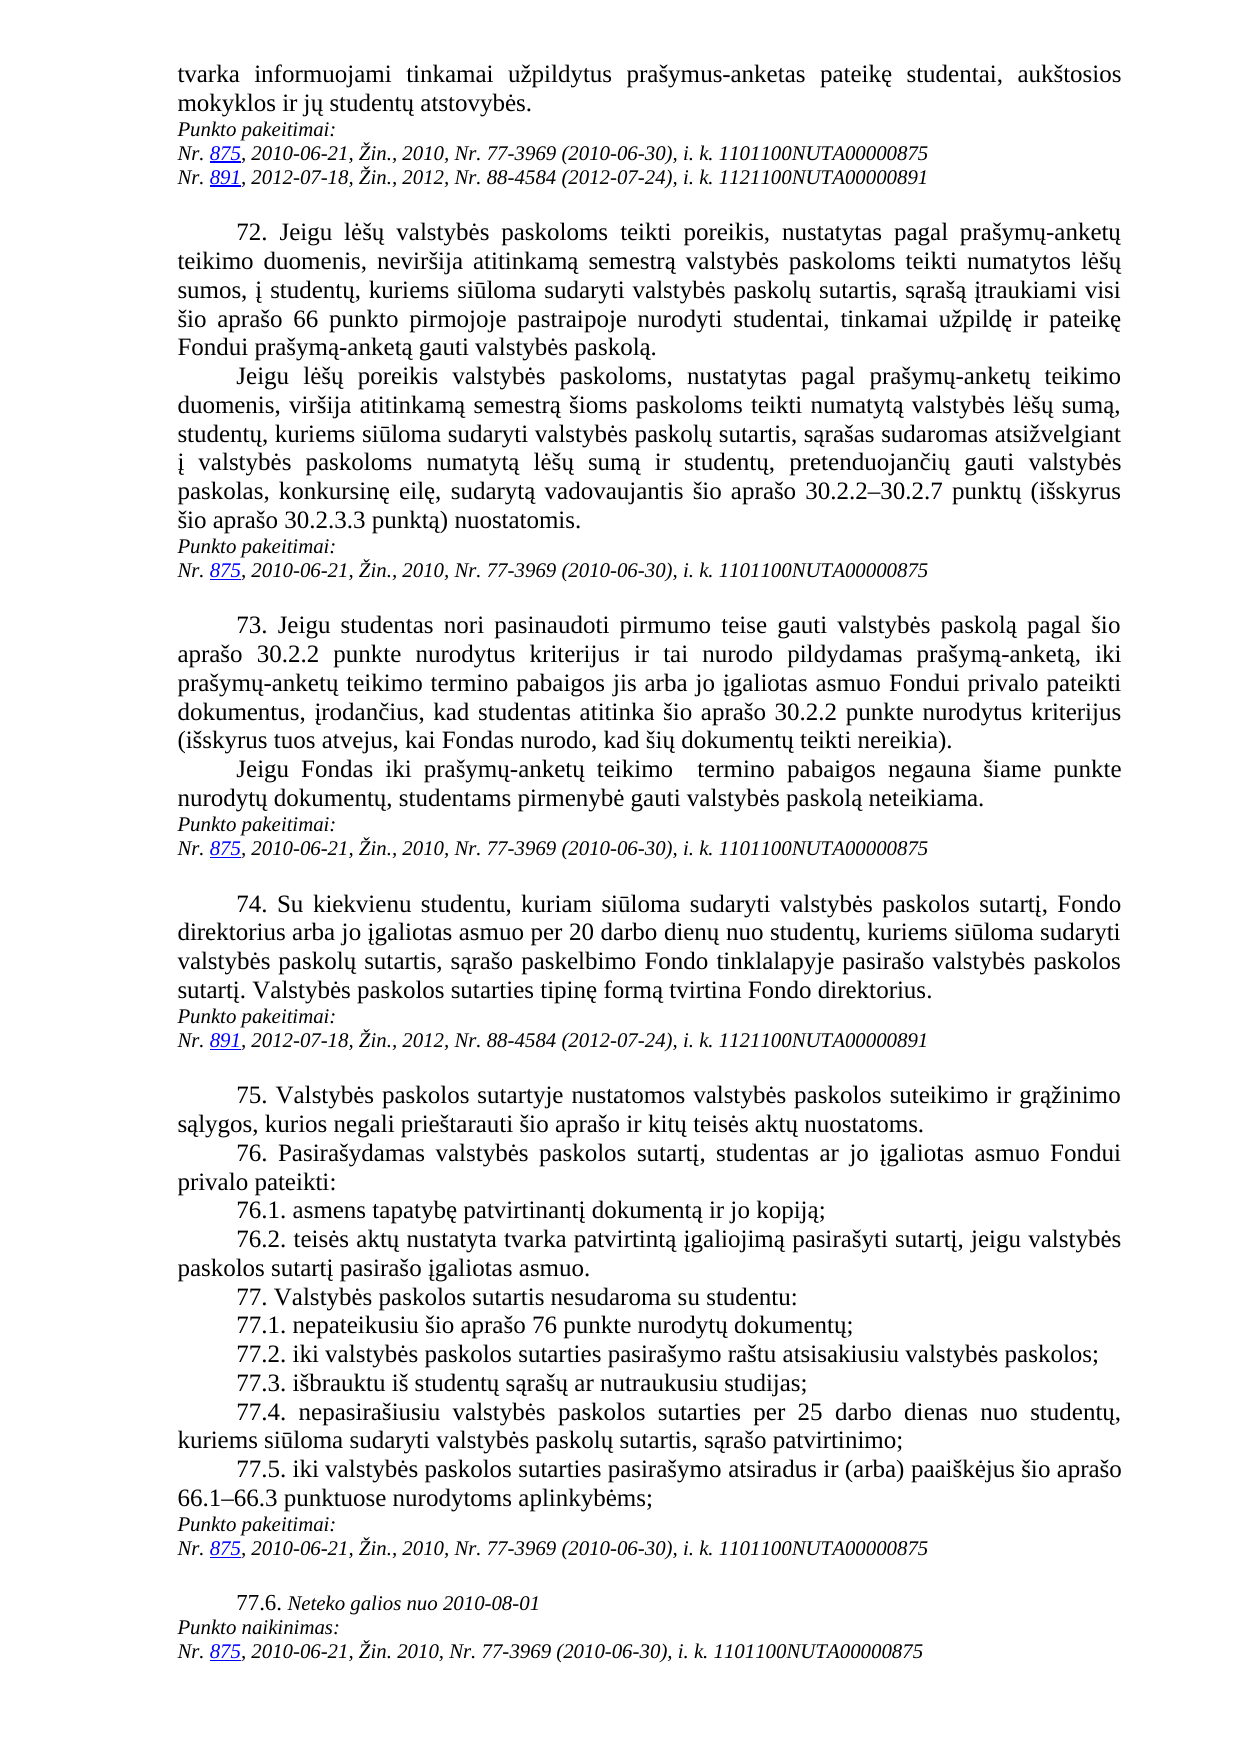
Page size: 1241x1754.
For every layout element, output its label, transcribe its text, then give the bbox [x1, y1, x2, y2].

text 76.1. asmens tapatybę patvirtinantį dokumentą ir jo kopiją; [177, 1196, 1122, 1224]
text Nr. 875, 2010-06-21, Žin., 2010, Nr. 77-3969 (2010-06-30), i. k. 1101100NUTA00000875 [177, 836, 1122, 860]
text 77. Valstybės paskolos sutartis nesudaroma su studentu: [177, 1282, 1122, 1311]
text Punkto pakeitimai: [177, 1512, 1122, 1536]
text 72. Jeigu lėšų valstybės paskoloms teikti poreikis, nustatytas pagal prašymų-anketų teikimo duomenis, neviršija atitinkamą semestrą valstybės paskoloms teikti numatytos lėšų sumos, į studentų, kuriems siūloma sudaryti valstybės paskolų sutartis, sąrašą įtraukiami visi šio aprašo 66 punkto pirmojoje pastraipoje nurodyti studentai, tinkamai užpildę ir pateikę Fondui prašymą-anketą gauti valstybės paskolą. [177, 217, 1122, 361]
text Punkto pakeitimai: [177, 1004, 1122, 1028]
text 74. Su kiekvienu studentu, kuriam siūloma sudaryti valstybės paskolos sutartį, Fondo direktorius arba jo įgaliotas asmuo per 20 darbo dienų nuo studentų, kuriems siūloma sudaryti valstybės paskolų sutartis, sąrašo paskelbimo Fondo tinklalapyje pasirašo valstybės paskolos sutartį. Valstybės paskolos sutarties tipinę formą tvirtina Fondo direktorius. [177, 889, 1122, 1004]
text 75. Valstybės paskolos sutartyje nustatomos valstybės paskolos suteikimo ir grąžinimo sąlygos, kurios negali prieštarauti šio aprašo ir kitų teisės aktų nuostatoms. [177, 1081, 1122, 1138]
text 77.6. Neteko galios nuo 2010-08-01 [177, 1589, 1122, 1615]
text 76.2. teisės aktų nustatyta tvarka patvirtintą įgaliojimą pasirašyti sutartį, jeigu valstybės paskolos sutartį pasirašo įgaliotas asmuo. [177, 1224, 1122, 1282]
text Punkto pakeitimai: [177, 534, 1122, 558]
text 77.5. iki valstybės paskolos sutarties pasirašymo atsiradus ir (arba) paaiškėjus šio aprašo 66.1–66.3 punktuose nurodytoms aplinkybėms; [177, 1454, 1122, 1512]
text Punkto pakeitimai: [177, 117, 1122, 141]
text Nr. 875, 2010-06-21, Žin., 2010, Nr. 77-3969 (2010-06-30), i. k. 1101100NUTA00000875 [177, 141, 1122, 165]
text Nr. 875, 2010-06-21, Žin., 2010, Nr. 77-3969 (2010-06-30), i. k. 1101100NUTA00000875 [177, 558, 1122, 582]
text Nr. 891, 2012-07-18, Žin., 2012, Nr. 88-4584 (2012-07-24), i. k. 1121100NUTA00000891 [177, 165, 1122, 189]
text 73. Jeigu studentas nori pasinaudoti pirmumo teise gauti valstybės paskolą pagal šio aprašo 30.2.2 punkte nurodytus kriterijus ir tai nurodo pildydamas prašymą-anketą, iki prašymų-anketų teikimo termino pabaigos jis arba jo įgaliotas asmuo Fondui privalo pateikti dokumentus, įrodančius, kad studentas atitinka šio aprašo 30.2.2 punkte nurodytus kriterijus (išskyrus tuos atvejus, kai Fondas nurodo, kad šių dokumentų teikti nereikia). [177, 611, 1122, 754]
text Punkto naikinimas: [177, 1615, 1122, 1639]
text 77.1. nepateikusiu šio aprašo 76 punkte nurodytų dokumentų; [177, 1311, 1122, 1339]
text Jeigu lėšų poreikis valstybės paskoloms, nustatytas pagal prašymų-anketų teikimo duomenis, viršija atitinkamą semestrą šioms paskoloms teikti numatytą valstybės lėšų sumą, studentų, kuriems siūloma sudaryti valstybės paskolų sutartis, sąrašas sudaromas atsižvelgiant į valstybės paskoloms numatytą lėšų sumą ir studentų, pretenduojančių gauti valstybės paskolas, konkursinę eilę, sudarytą vadovaujantis šio aprašo 30.2.2–30.2.7 punktų (išskyrus šio aprašo 30.2.3.3 punktą) nuostatomis. [177, 361, 1122, 534]
text Nr. 875, 2010-06-21, Žin. 2010, Nr. 77-3969 (2010-06-30), i. k. 1101100NUTA00000875 [177, 1639, 1122, 1663]
text 77.4. nepasirašiusiu valstybės paskolos sutarties per 25 darbo dienas nuo studentų, kuriems siūloma sudaryti valstybės paskolų sutartis, sąrašo patvirtinimo; [177, 1397, 1122, 1454]
text 77.2. iki valstybės paskolos sutarties pasirašymo raštu atsisakiusiu valstybės paskolos; [177, 1339, 1122, 1368]
text Jeigu Fondas iki prašymų-anketų teikimo termino pabaigos negauna šiame punkte nurodytų dokumentų, studentams pirmenybė gauti valstybės paskolą neteikiama. [177, 754, 1122, 812]
text 77.3. išbrauktu iš studentų sąrašų ar nutraukusiu studijas; [177, 1368, 1122, 1397]
text 76. Pasirašydamas valstybės paskolos sutartį, studentas ar jo įgaliotas asmuo Fondui privalo pateikti: [177, 1138, 1122, 1196]
text tvarka informuojami tinkamai užpildytus prašymus-anketas pateikę studentai, aukštosios mokyklos ir jų studentų atstovybės. [177, 59, 1122, 117]
text Nr. 875, 2010-06-21, Žin., 2010, Nr. 77-3969 (2010-06-30), i. k. 1101100NUTA00000875 [177, 1536, 1122, 1560]
text Punkto pakeitimai: [177, 812, 1122, 836]
text Nr. 891, 2012-07-18, Žin., 2012, Nr. 88-4584 (2012-07-24), i. k. 1121100NUTA00000891 [177, 1028, 1122, 1052]
